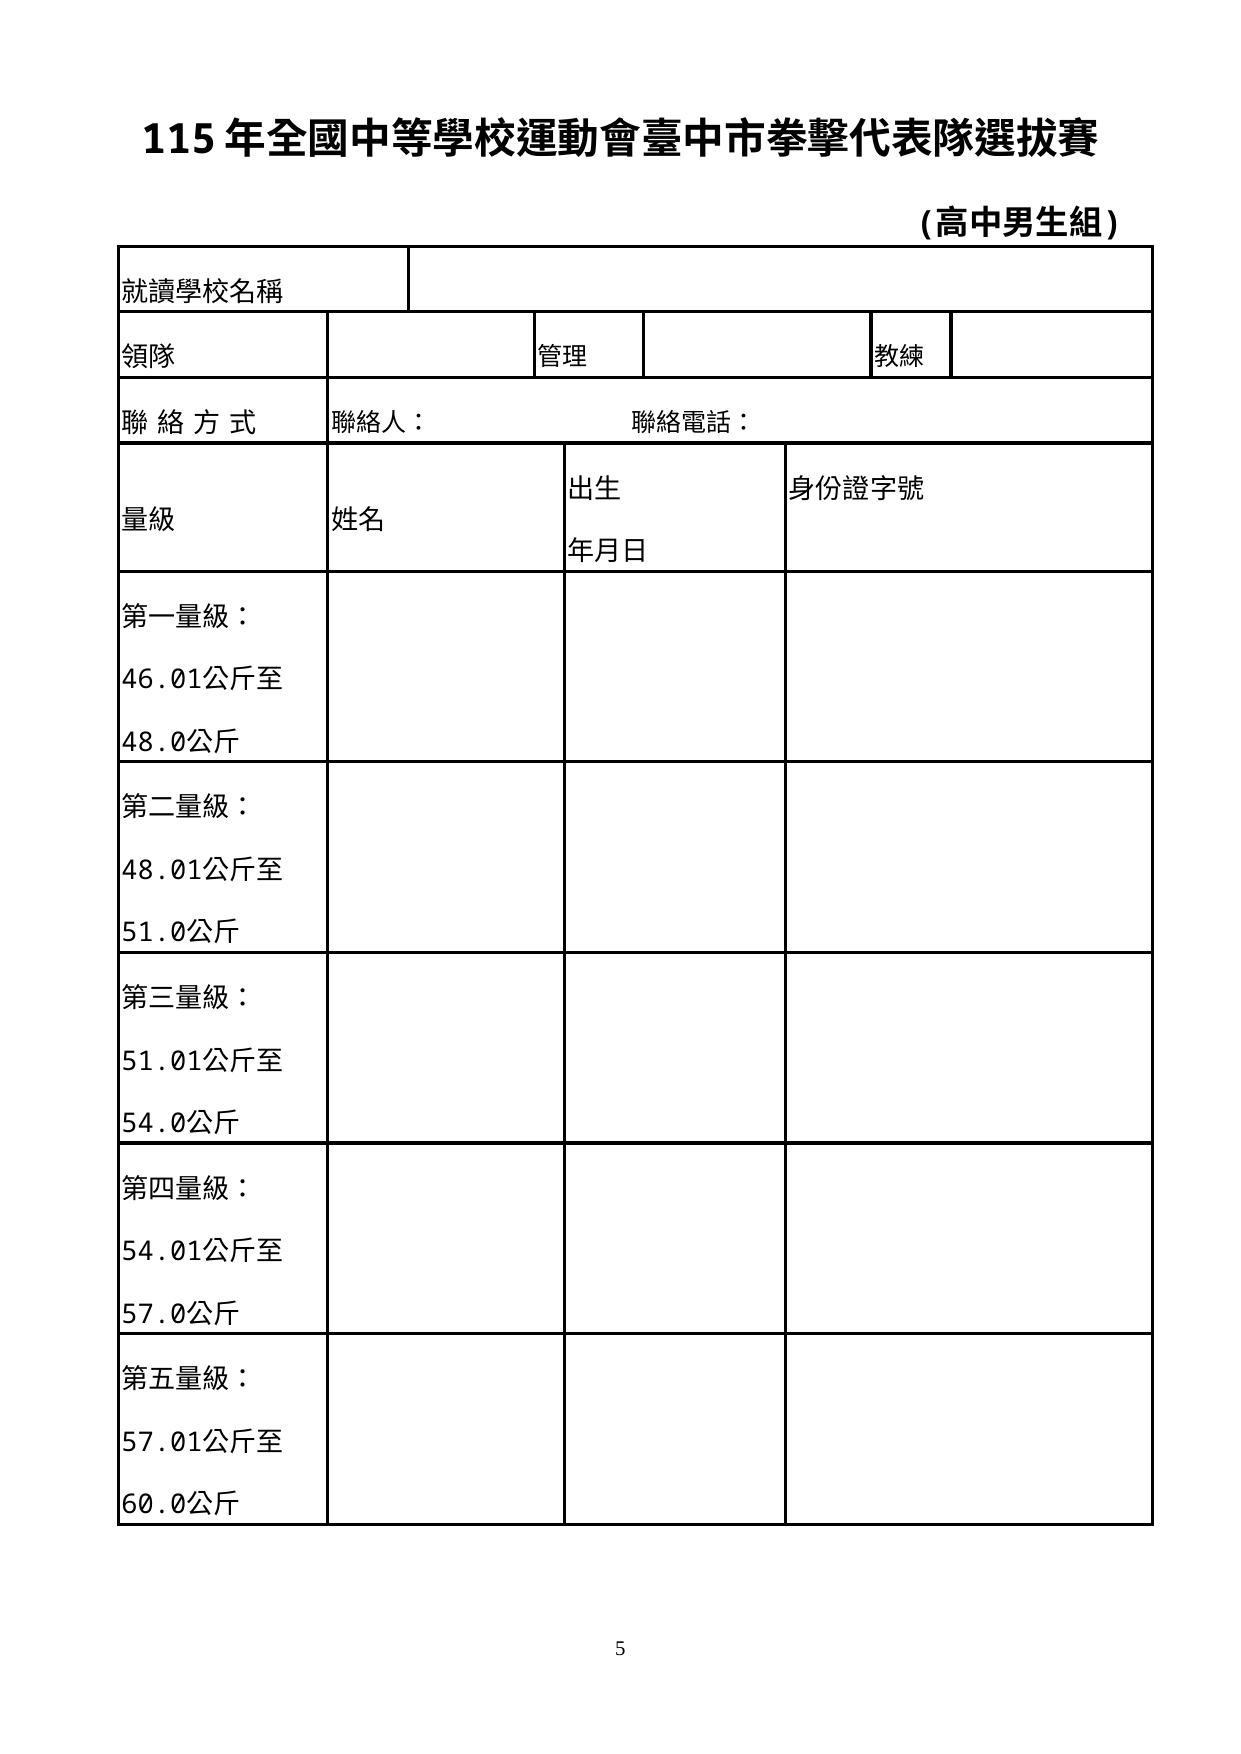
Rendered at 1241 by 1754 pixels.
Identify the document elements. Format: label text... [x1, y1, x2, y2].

table_cell [566, 573, 784, 760]
table_cell 聯絡人： 聯絡電話： [329, 379, 1151, 441]
table_cell 量級 [120, 445, 326, 569]
table_cell [329, 1145, 563, 1332]
table_cell 出生 年月日 [566, 445, 784, 569]
table_cell [566, 1145, 784, 1332]
table_cell [566, 954, 784, 1141]
table_header 就讀學校名稱 [120, 248, 407, 310]
table_cell 姓名 [329, 445, 563, 569]
table_cell 聯絡方式 [120, 379, 326, 441]
table_cell 教練 [873, 313, 949, 376]
table_cell [787, 763, 1151, 951]
table_cell [329, 763, 563, 951]
table_cell 領隊 [120, 313, 326, 376]
table_cell [329, 954, 563, 1141]
table_cell [787, 954, 1151, 1141]
table_cell [787, 1145, 1151, 1332]
table_cell [787, 573, 1151, 760]
table_cell [329, 313, 533, 376]
table_cell [329, 573, 563, 760]
text 115年全國中等學校運動會臺中市拳擊代表隊選拔賽 [118, 105, 1122, 166]
table_cell 第五量級：57.01公斤至60.0公斤 [120, 1335, 326, 1523]
table_cell 第四量級：54.01公斤至57.0公斤 [120, 1145, 326, 1332]
text (高中男生組) [118, 196, 1122, 244]
table_cell [329, 1335, 563, 1523]
table_cell [566, 763, 784, 951]
table_cell [566, 1335, 784, 1523]
table_cell [645, 313, 869, 376]
table_cell [787, 1335, 1151, 1523]
table_cell 第一量級：46.01公斤至48.0公斤 [120, 573, 326, 760]
table_header [410, 248, 1151, 310]
table_cell 第二量級：48.01公斤至51.0公斤 [120, 763, 326, 951]
table_cell 第三量級：51.01公斤至54.0公斤 [120, 954, 326, 1141]
table_cell 管理 [536, 313, 642, 376]
table_cell [953, 313, 1151, 376]
table_cell 身份證字號 [787, 445, 1151, 569]
